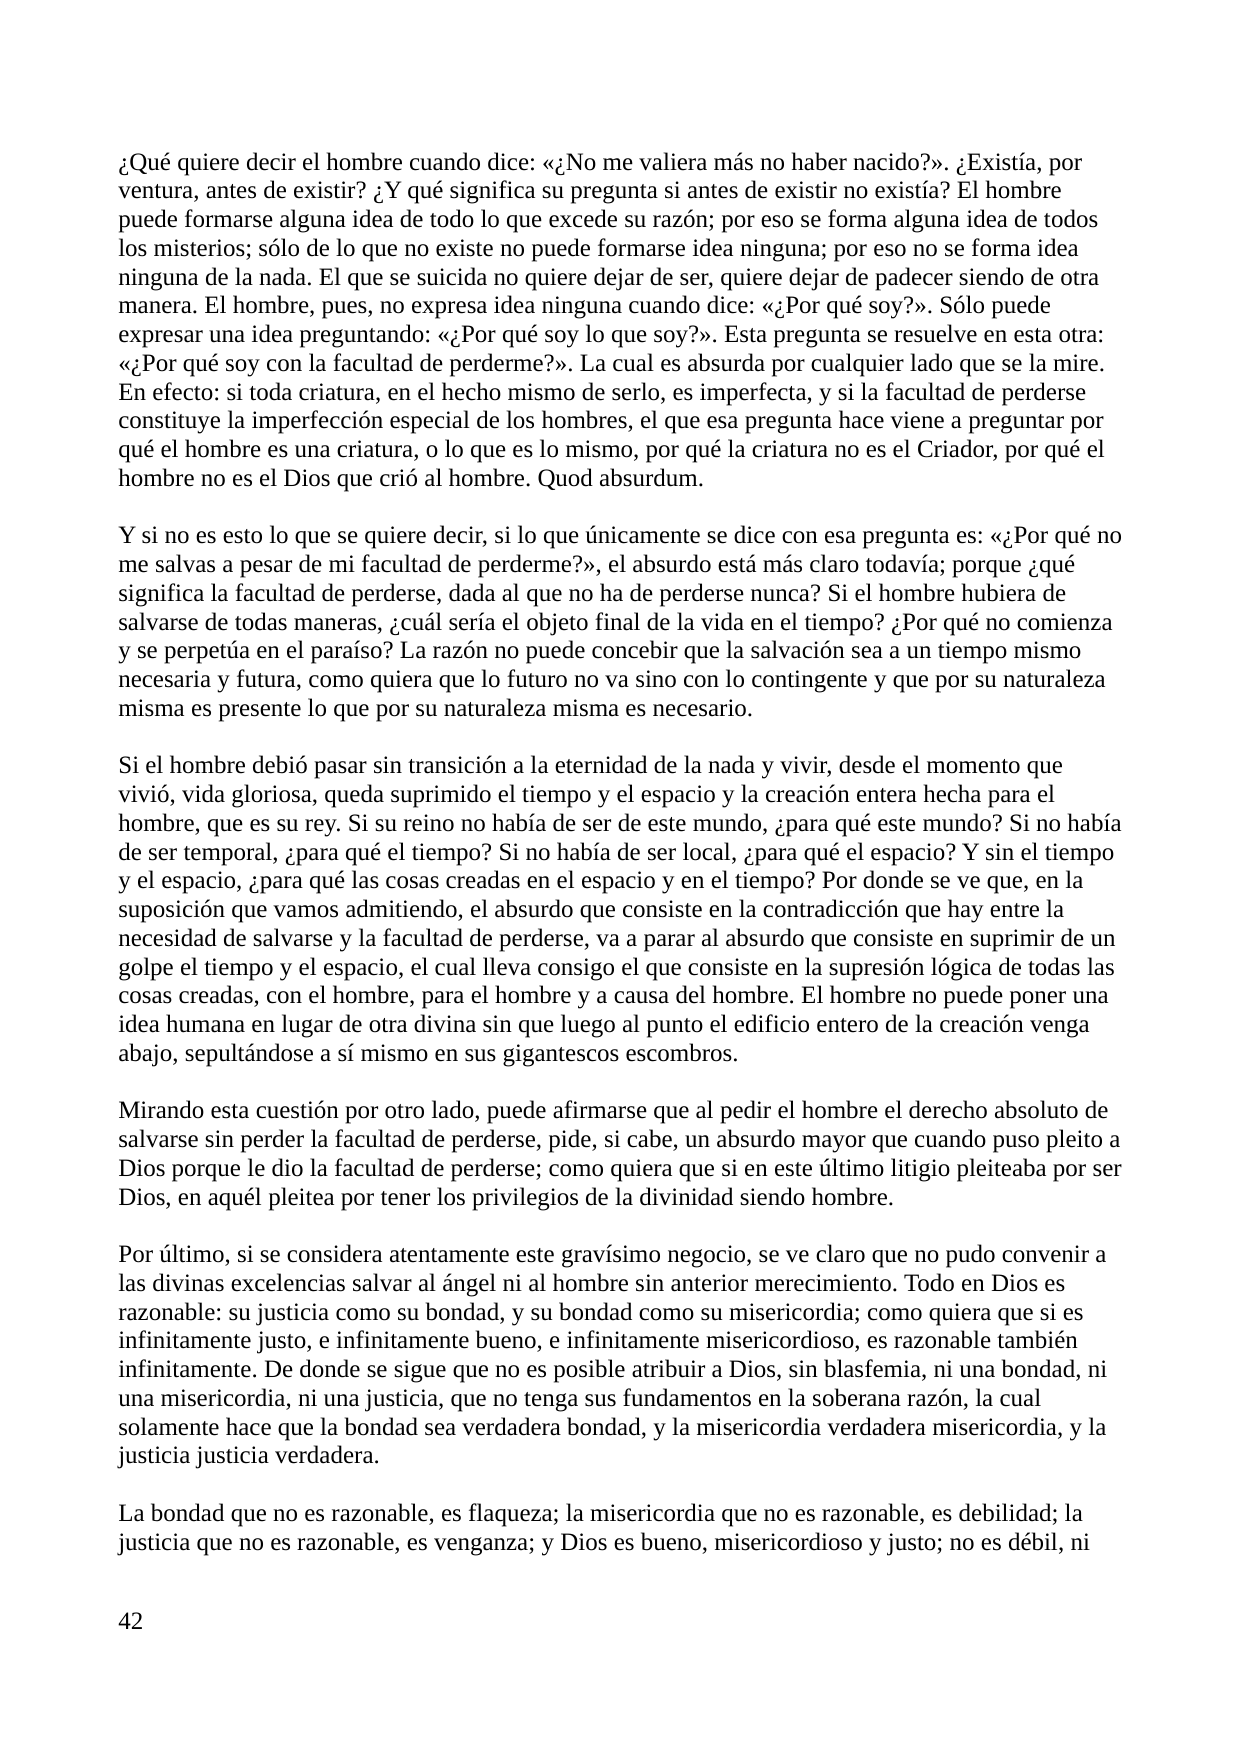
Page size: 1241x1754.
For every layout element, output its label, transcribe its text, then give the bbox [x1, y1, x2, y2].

text Si el hombre debió pasar sin transición a la eternidad de la nada y vivir, desde el momento que vivió, vida gloriosa, queda suprimido el tiempo y el espacio y la creación entera hecha para el hombre, que es su rey. Si su reino no había de ser de este mundo, ¿para qué este mundo? Si no había de ser temporal, ¿para qué el tiempo? Si no había de ser local, ¿para qué el espacio? Y sin el tiempo y el espacio, ¿para qué las cosas creadas en el espacio y en el tiempo? Por donde se ve que, en la suposición que vamos admitiendo, el absurdo que consiste en la contradicción que hay entre la necesidad de salvarse y la facultad de perderse, va a parar al absurdo que consiste en suprimir de un golpe el tiempo y el espacio, el cual lleva consigo el que consiste en la supresión lógica de todas las cosas creadas, con el hombre, para el hombre y a causa del hombre. El hombre no puede poner una idea humana en lugar de otra divina sin que luego al punto el edificio entero de la creación venga abajo, sepultándose a sí mismo en sus gigantescos escombros. [118, 751, 1122, 1067]
text ¿Qué quiere decir el hombre cuando dice: «¿No me valiera más no haber nacido?». ¿Existía, por ventura, antes de existir? ¿Y qué significa su pregunta si antes de existir no existía? El hombre puede formarse alguna idea de todo lo que excede su razón; por eso se forma alguna idea de todos los misterios; sólo de lo que no existe no puede formarse idea ninguna; por eso no se forma idea ninguna de la nada. El que se suicida no quiere dejar de ser, quiere dejar de padecer siendo de otra manera. El hombre, pues, no expresa idea ninguna cuando dice: «¿Por qué soy?». Sólo puede expresar una idea preguntando: «¿Por qué soy lo que soy?». Esta pregunta se resuelve en esta otra: «¿Por qué soy con la facultad de perderme?». La cual es absurda por cualquier lado que se la mire. En efecto: si toda criatura, en el hecho mismo de serlo, es imperfecta, y si la facultad de perderse constituye la imperfección especial de los hombres, el que esa pregunta hace viene a preguntar por qué el hombre es una criatura, o lo que es lo mismo, por qué la criatura no es el Criador, por qué el hombre no es el Dios que crió al hombre. Quod absurdum. [118, 147, 1122, 492]
text Por último, si se considera atentamente este gravísimo negocio, se ve claro que no pudo convenir a las divinas excelencias salvar al ángel ni al hombre sin anterior merecimiento. Todo en Dios es razonable: su justicia como su bondad, y su bondad como su misericordia; como quiera que si es infinitamente justo, e infinitamente bueno, e infinitamente misericordioso, es razonable también infinitamente. De donde se sigue que no es posible atribuir a Dios, sin blasfemia, ni una bondad, ni una misericordia, ni una justicia, que no tenga sus fundamentos en la soberana razón, la cual solamente hace que la bondad sea verdadera bondad, y la misericordia verdadera misericordia, y la justicia justicia verdadera. [118, 1239, 1122, 1469]
text Mirando esta cuestión por otro lado, puede afirmarse que al pedir el hombre el derecho absoluto de salvarse sin perder la facultad de perderse, pide, si cabe, un absurdo mayor que cuando puso pleito a Dios porque le dio la facultad de perderse; como quiera que si en este último litigio pleiteaba por ser Dios, en aquél pleitea por tener los privilegios de la divinidad siendo hombre. [118, 1096, 1122, 1211]
text Y si no es esto lo que se quiere decir, si lo que únicamente se dice con esa pregunta es: «¿Por qué no me salvas a pesar de mi facultad de perderme?», el absurdo está más claro todavía; porque ¿qué significa la facultad de perderse, dada al que no ha de perderse nunca? Si el hombre hubiera de salvarse de todas maneras, ¿cuál sería el objeto final de la vida en el tiempo? ¿Por qué no comienza y se perpetúa en el paraíso? La razón no puede concebir que la salvación sea a un tiempo mismo necesaria y futura, como quiera que lo futuro no va sino con lo contingente y que por su naturaleza misma es presente lo que por su naturaleza misma es necesario. [118, 521, 1122, 722]
text La bondad que no es razonable, es flaqueza; la misericordia que no es razonable, es debilidad; la justicia que no es razonable, es venganza; y Dios es bueno, misericordioso y justo; no es débil, ni [118, 1498, 1122, 1556]
